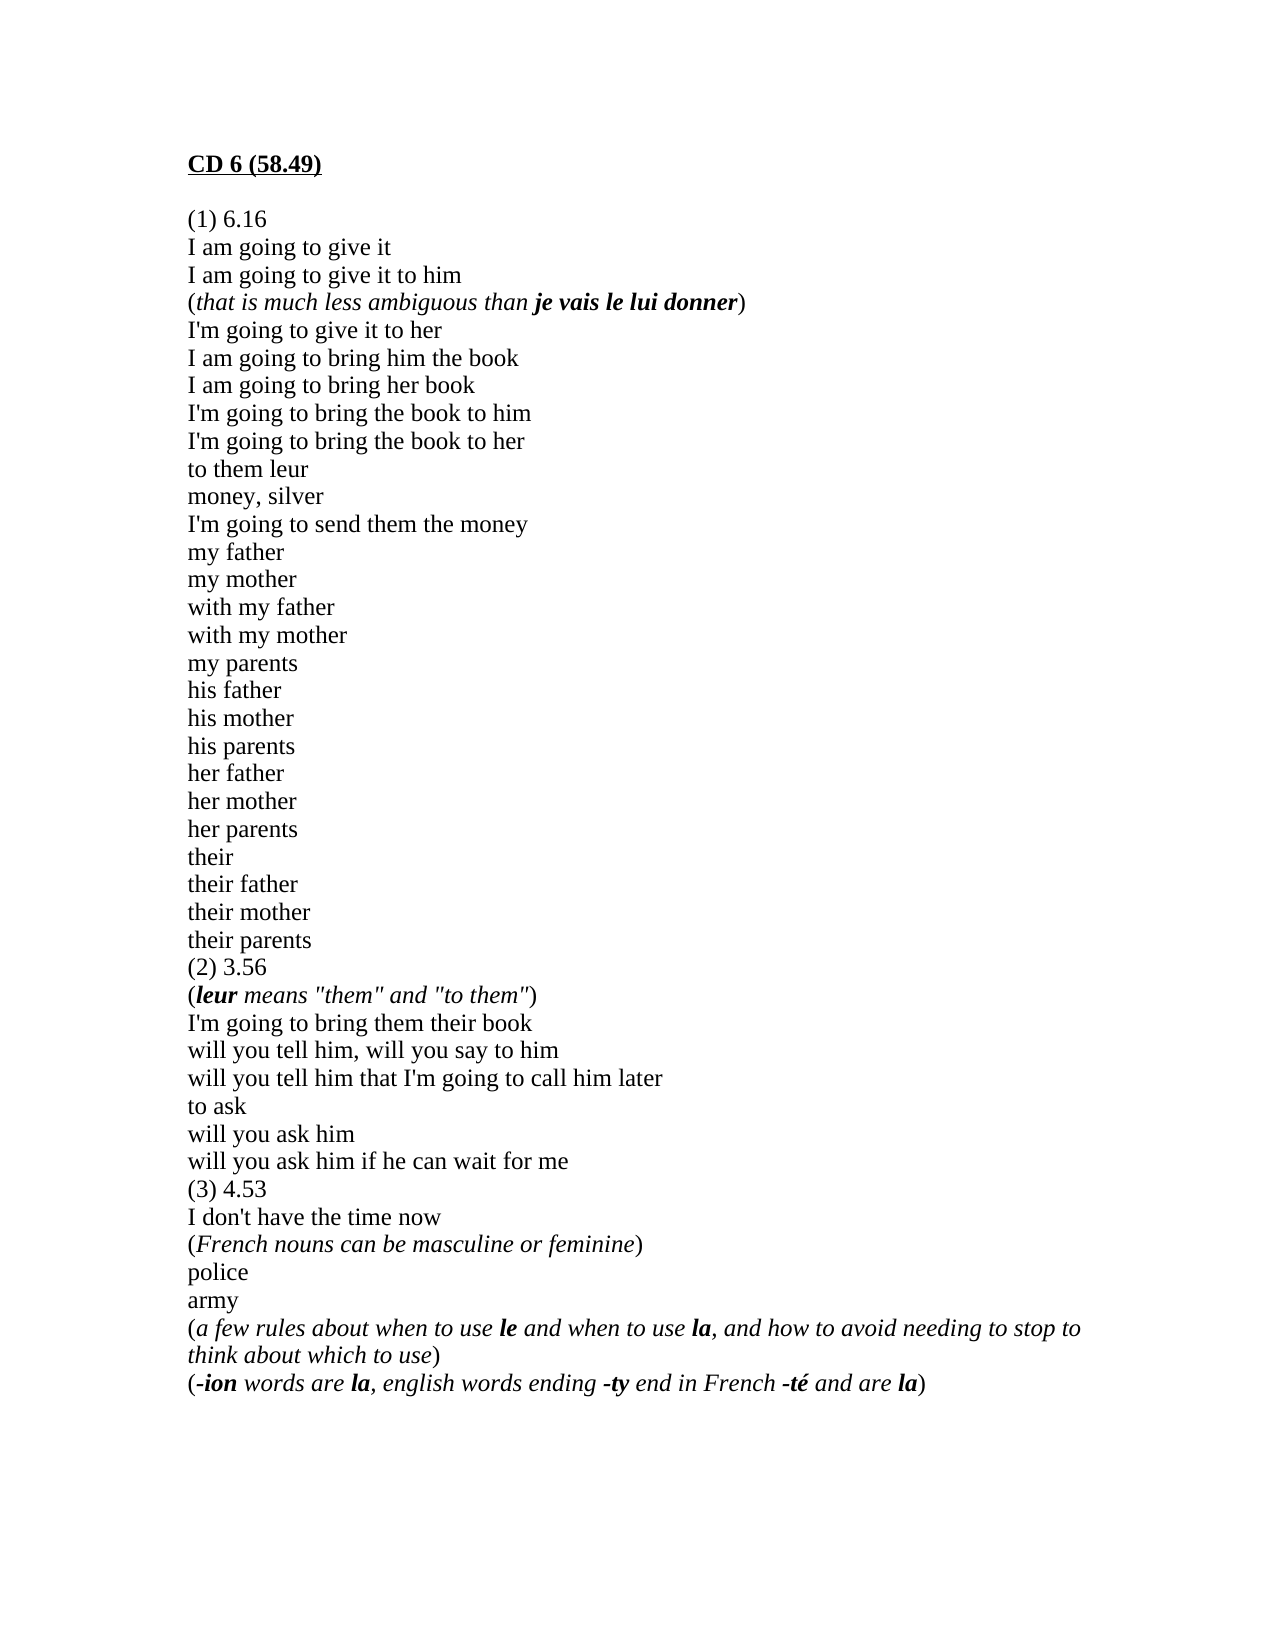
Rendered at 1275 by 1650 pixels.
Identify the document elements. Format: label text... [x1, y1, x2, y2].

text her parents [187, 815, 1087, 843]
text will you ask him [187, 1120, 1087, 1147]
text I am going to bring him the book [187, 344, 1087, 372]
text I'm going to bring the book to her [187, 427, 1087, 455]
text (leur means "them" and "to them") [187, 981, 1087, 1009]
text (2) 3.56 [187, 953, 1087, 981]
text I am going to give it [187, 233, 1087, 261]
text with my mother [187, 621, 1087, 649]
text (French nouns can be masculine or feminine) [187, 1231, 1087, 1258]
text I don't have the time now [187, 1203, 1087, 1231]
text to ask [187, 1092, 1087, 1120]
text my parents [187, 649, 1087, 676]
text his father [187, 676, 1087, 704]
text their [187, 843, 1087, 870]
text (-ion words are la, english words ending -ty end in French -té and are la) [187, 1369, 1087, 1397]
text I'm going to send them the money [187, 510, 1087, 538]
text I am going to give it to him [187, 261, 1087, 288]
text his mother [187, 704, 1087, 732]
text will you tell him, will you say to him [187, 1037, 1087, 1064]
text my father [187, 538, 1087, 566]
text with my father [187, 593, 1087, 621]
text (3) 4.53 [187, 1175, 1087, 1203]
text their father [187, 870, 1087, 898]
text army [187, 1286, 1087, 1314]
text her father [187, 759, 1087, 787]
text I'm going to bring the book to him [187, 399, 1087, 427]
text (1) 6.16 [187, 205, 1087, 233]
text police [187, 1258, 1087, 1286]
text CD 6 (58.49) [187, 150, 1087, 178]
text will you ask him if he can wait for me [187, 1147, 1087, 1175]
text my mother [187, 566, 1087, 593]
text I'm going to give it to her [187, 316, 1087, 344]
text I'm going to bring them their book [187, 1009, 1087, 1037]
text (a few rules about when to use le and when to use la, and how to avoid needing to stop to think about which to use) [187, 1314, 1087, 1369]
text I am going to bring her book [187, 372, 1087, 399]
text will you tell him that I'm going to call him later [187, 1064, 1087, 1092]
text their parents [187, 926, 1087, 953]
text their mother [187, 898, 1087, 926]
text her mother [187, 787, 1087, 815]
text to them leur [187, 455, 1087, 482]
text his parents [187, 732, 1087, 759]
text money, silver [187, 482, 1087, 510]
text (that is much less ambiguous than je vais le lui donner) [187, 288, 1087, 316]
